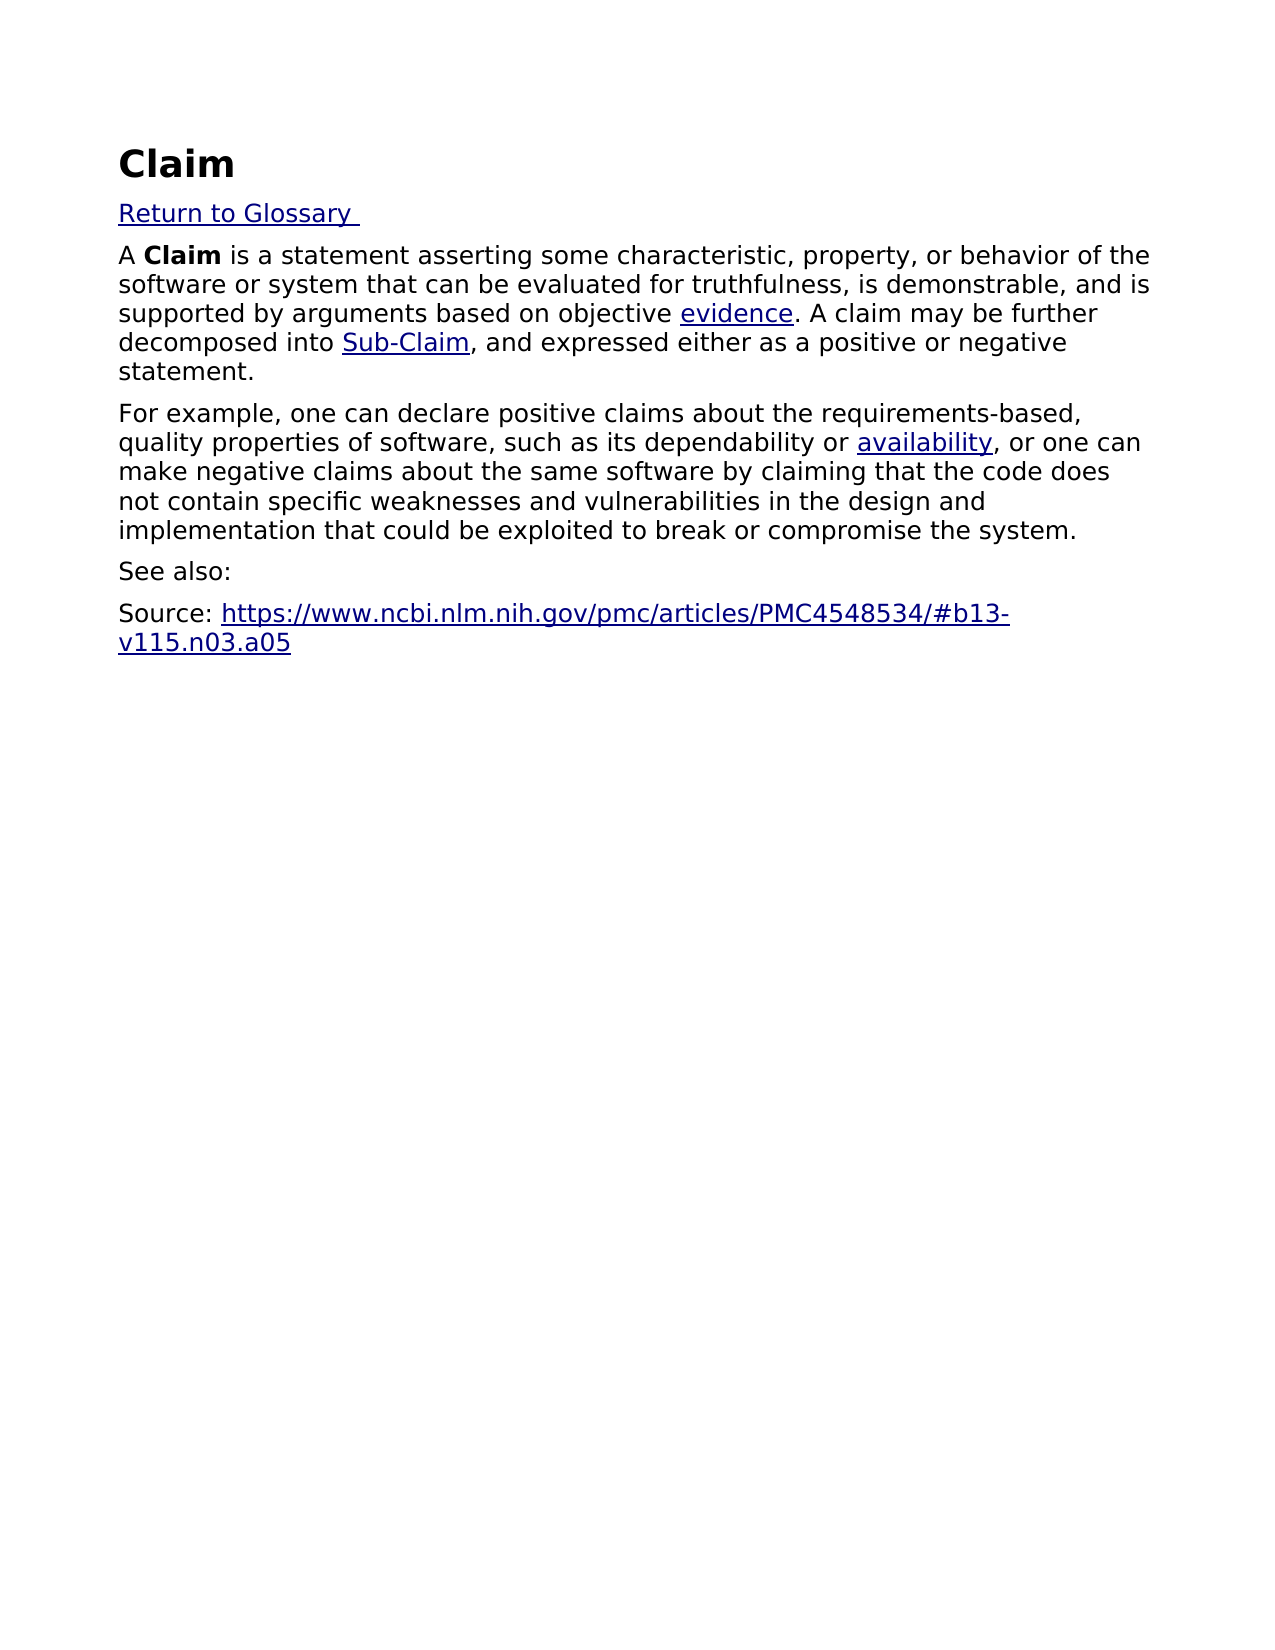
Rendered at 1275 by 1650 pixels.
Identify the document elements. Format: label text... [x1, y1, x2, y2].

subtitle Claim [118, 143, 1157, 187]
text Return to Glossary [118, 199, 1157, 228]
text A Claim is a statement asserting some characteristic, property, or behavior of the software or system that can be evaluated for truthfulness, is demonstrable, and is supported by arguments based on objective evidence. A claim may be further decomposed into Sub-Claim, and expressed either as a positive or negative statement. [118, 241, 1157, 387]
text For example, one can declare positive claims about the requirements-based, quality properties of software, such as its dependability or availability, or one can make negative claims about the same software by claiming that the code does not contain specific weaknesses and vulnerabilities in the design and implementation that could be exploited to break or compromise the system. [118, 399, 1157, 545]
text See also: [118, 558, 1157, 587]
text Source: https://www.ncbi.nlm.nih.gov/pmc/articles/PMC4548534/#b13-v115.n03.a05 [118, 599, 1157, 658]
